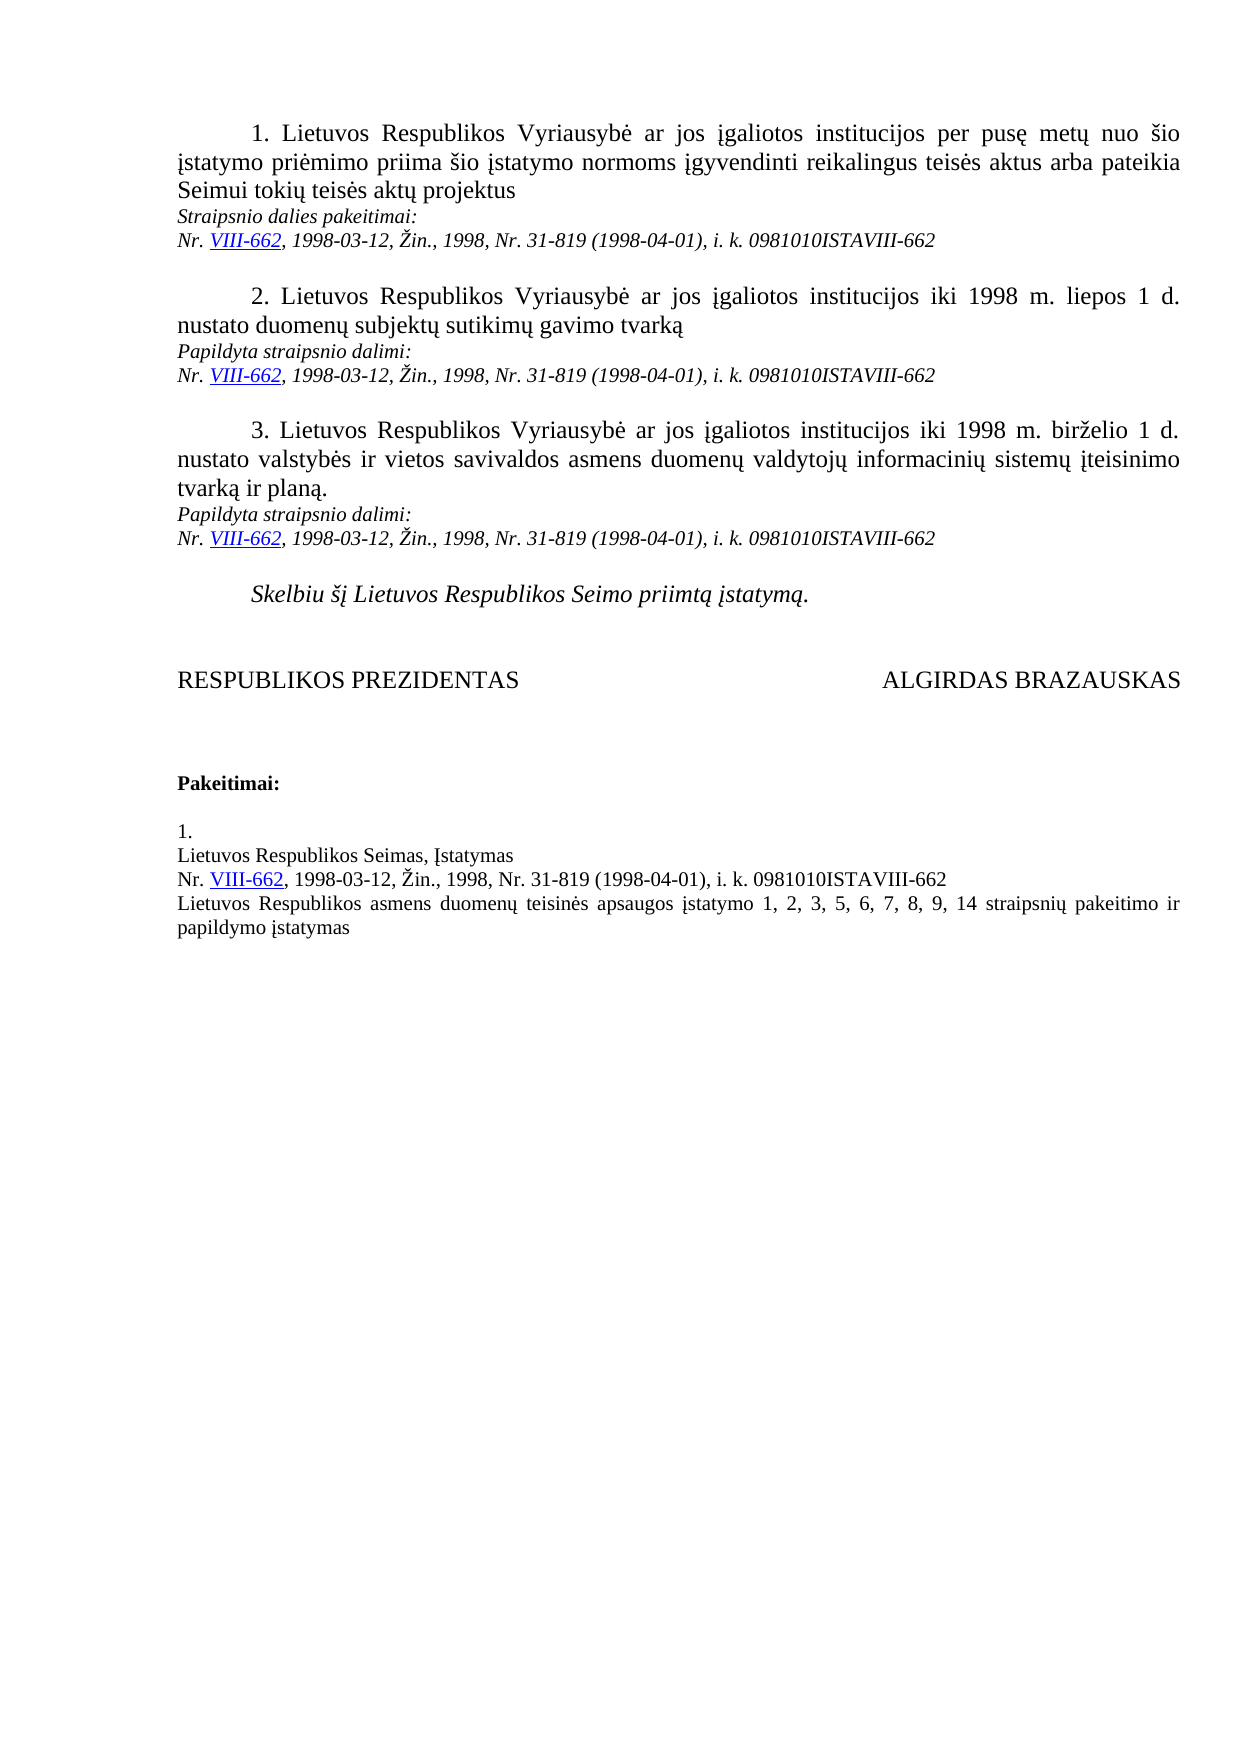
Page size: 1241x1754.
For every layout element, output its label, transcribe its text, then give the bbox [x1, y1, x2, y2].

text Nr. VIII-662, 1998-03-12, Žin., 1998, Nr. 31-819 (1998-04-01), i. k. 0981010ISTAVIII-662 [177, 867, 1181, 891]
text Straipsnio dalies pakeitimai: [177, 204, 1181, 228]
text Nr. VIII-662, 1998-03-12, Žin., 1998, Nr. 31-819 (1998-04-01), i. k. 0981010ISTAVIII-662 [177, 363, 1181, 387]
text Lietuvos Respublikos Seimas, Įstatymas [177, 843, 1181, 867]
text 2. Lietuvos Respublikos Vyriausybė ar jos įgaliotos institucijos iki 1998 m. liepos 1 d. nustato duomenų subjektų sutikimų gavimo tvarką [177, 281, 1181, 339]
text Skelbiu šį Lietuvos Respublikos Seimo priimtą įstatymą. [177, 579, 1181, 607]
text Nr. VIII-662, 1998-03-12, Žin., 1998, Nr. 31-819 (1998-04-01), i. k. 0981010ISTAVIII-662 [177, 526, 1181, 550]
text 1. [177, 819, 1181, 843]
text Lietuvos Respublikos asmens duomenų teisinės apsaugos įstatymo 1, 2, 3, 5, 6, 7, 8, 9, 14 straipsnių pakeitimo ir papildymo įstatymas [177, 891, 1181, 939]
text Papildyta straipsnio dalimi: [177, 502, 1181, 526]
text Papildyta straipsnio dalimi: [177, 339, 1181, 363]
text 3. Lietuvos Respublikos Vyriausybė ar jos įgaliotos institucijos iki 1998 m. birželio 1 d. nustato valstybės ir vietos savivaldos asmens duomenų valdytojų informacinių sistemų įteisinimo tvarką ir planą. [177, 416, 1181, 502]
text Nr. VIII-662, 1998-03-12, Žin., 1998, Nr. 31-819 (1998-04-01), i. k. 0981010ISTAVIII-662 [177, 228, 1181, 252]
text Pakeitimai: [177, 771, 1181, 794]
text RESPUBLIKOS PREZIDENTAS ALGIRDAS BRAZAUSKAS [177, 665, 1181, 694]
text 1. Lietuvos Respublikos Vyriausybė ar jos įgaliotos institucijos per pusę metų nuo šio įstatymo priėmimo priima šio įstatymo normoms įgyvendinti reikalingus teisės aktus arba pateikia Seimui tokių teisės aktų projektus [177, 118, 1181, 204]
